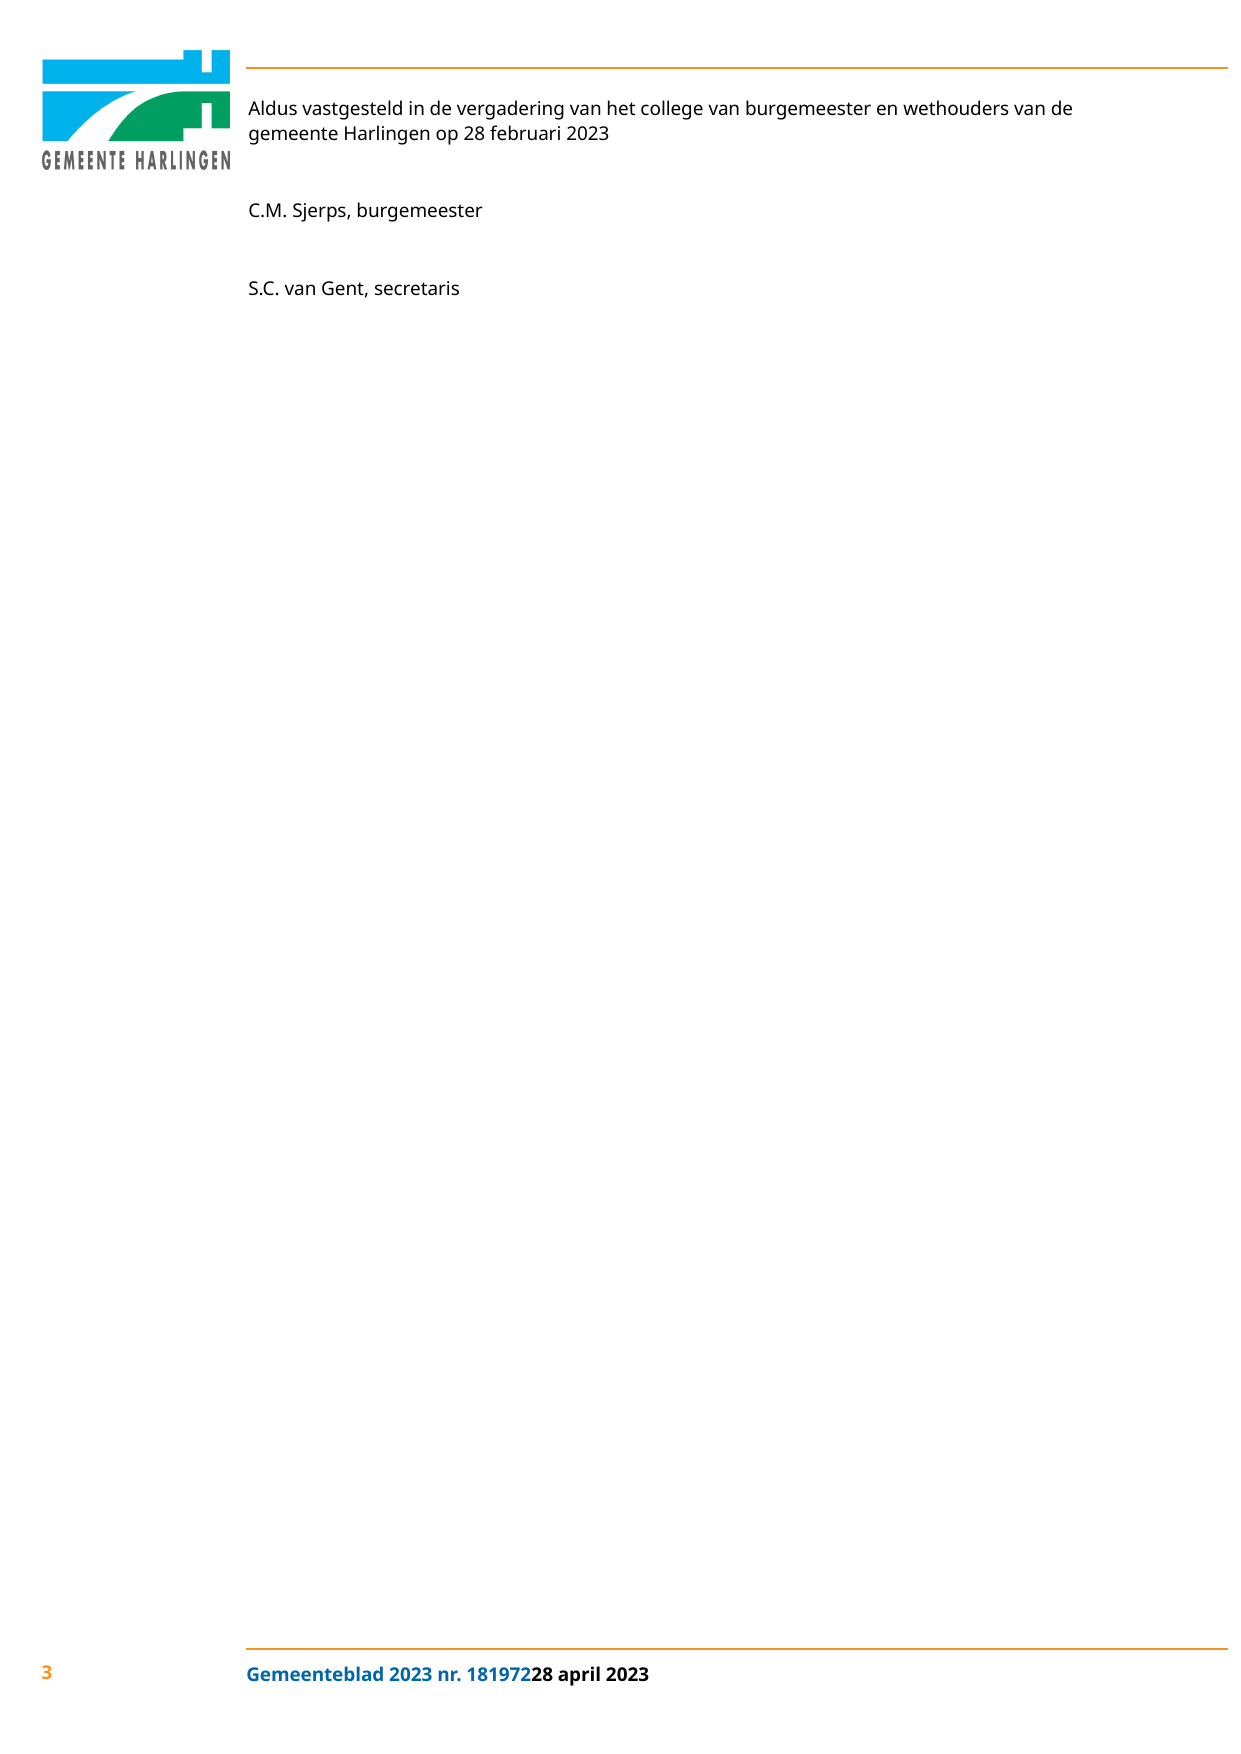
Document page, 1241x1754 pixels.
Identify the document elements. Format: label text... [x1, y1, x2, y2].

text S.C. van Gent, secretaris [248, 275, 1152, 301]
text Aldus vastgesteld in de vergadering van het college van burgemeester en wethouders van de gemeente Harlingen op 28 februari 2023 [248, 95, 1152, 146]
picture [41, 47, 231, 172]
text C.M. Sjerps, burgemeester [248, 198, 1152, 223]
